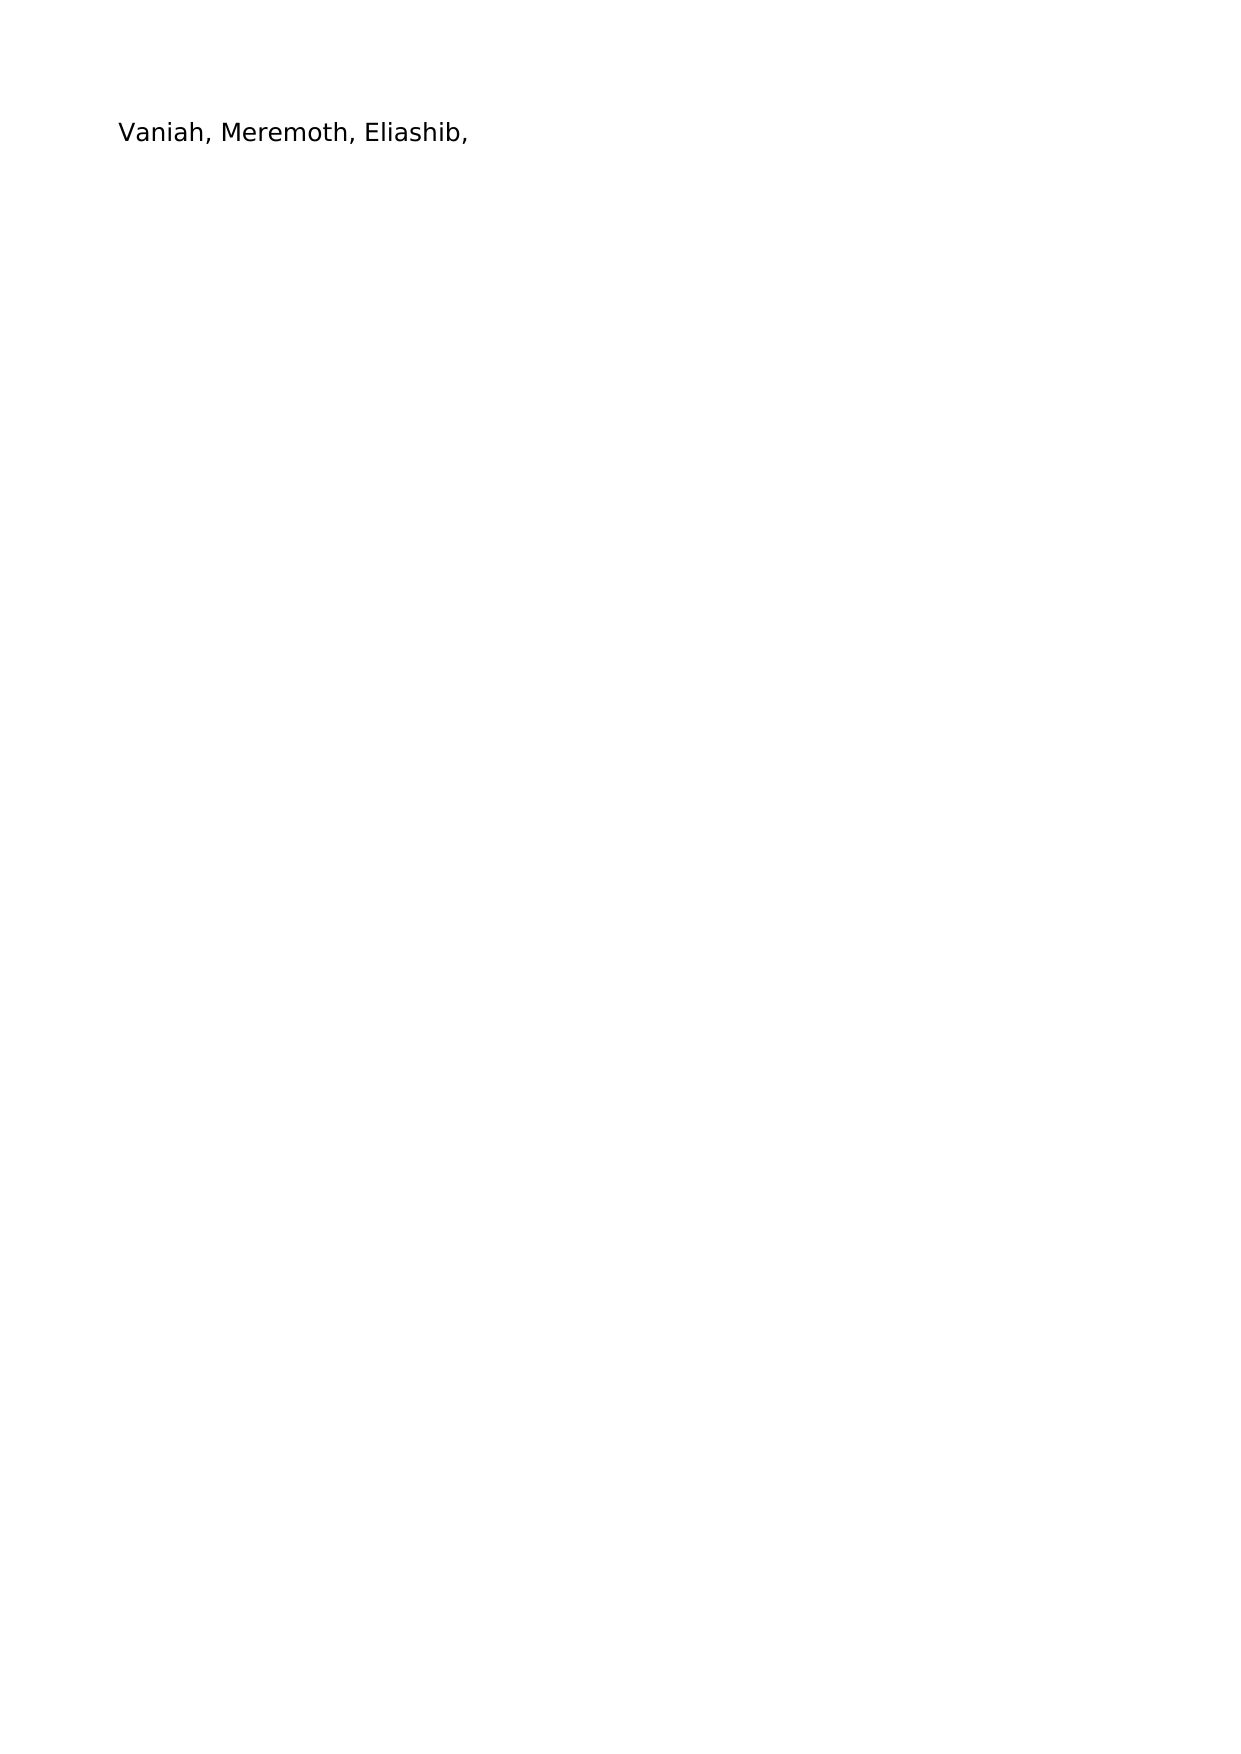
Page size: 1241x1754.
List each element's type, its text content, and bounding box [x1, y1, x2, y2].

text Vaniah, Meremoth, Eliashib, [118, 118, 1122, 147]
